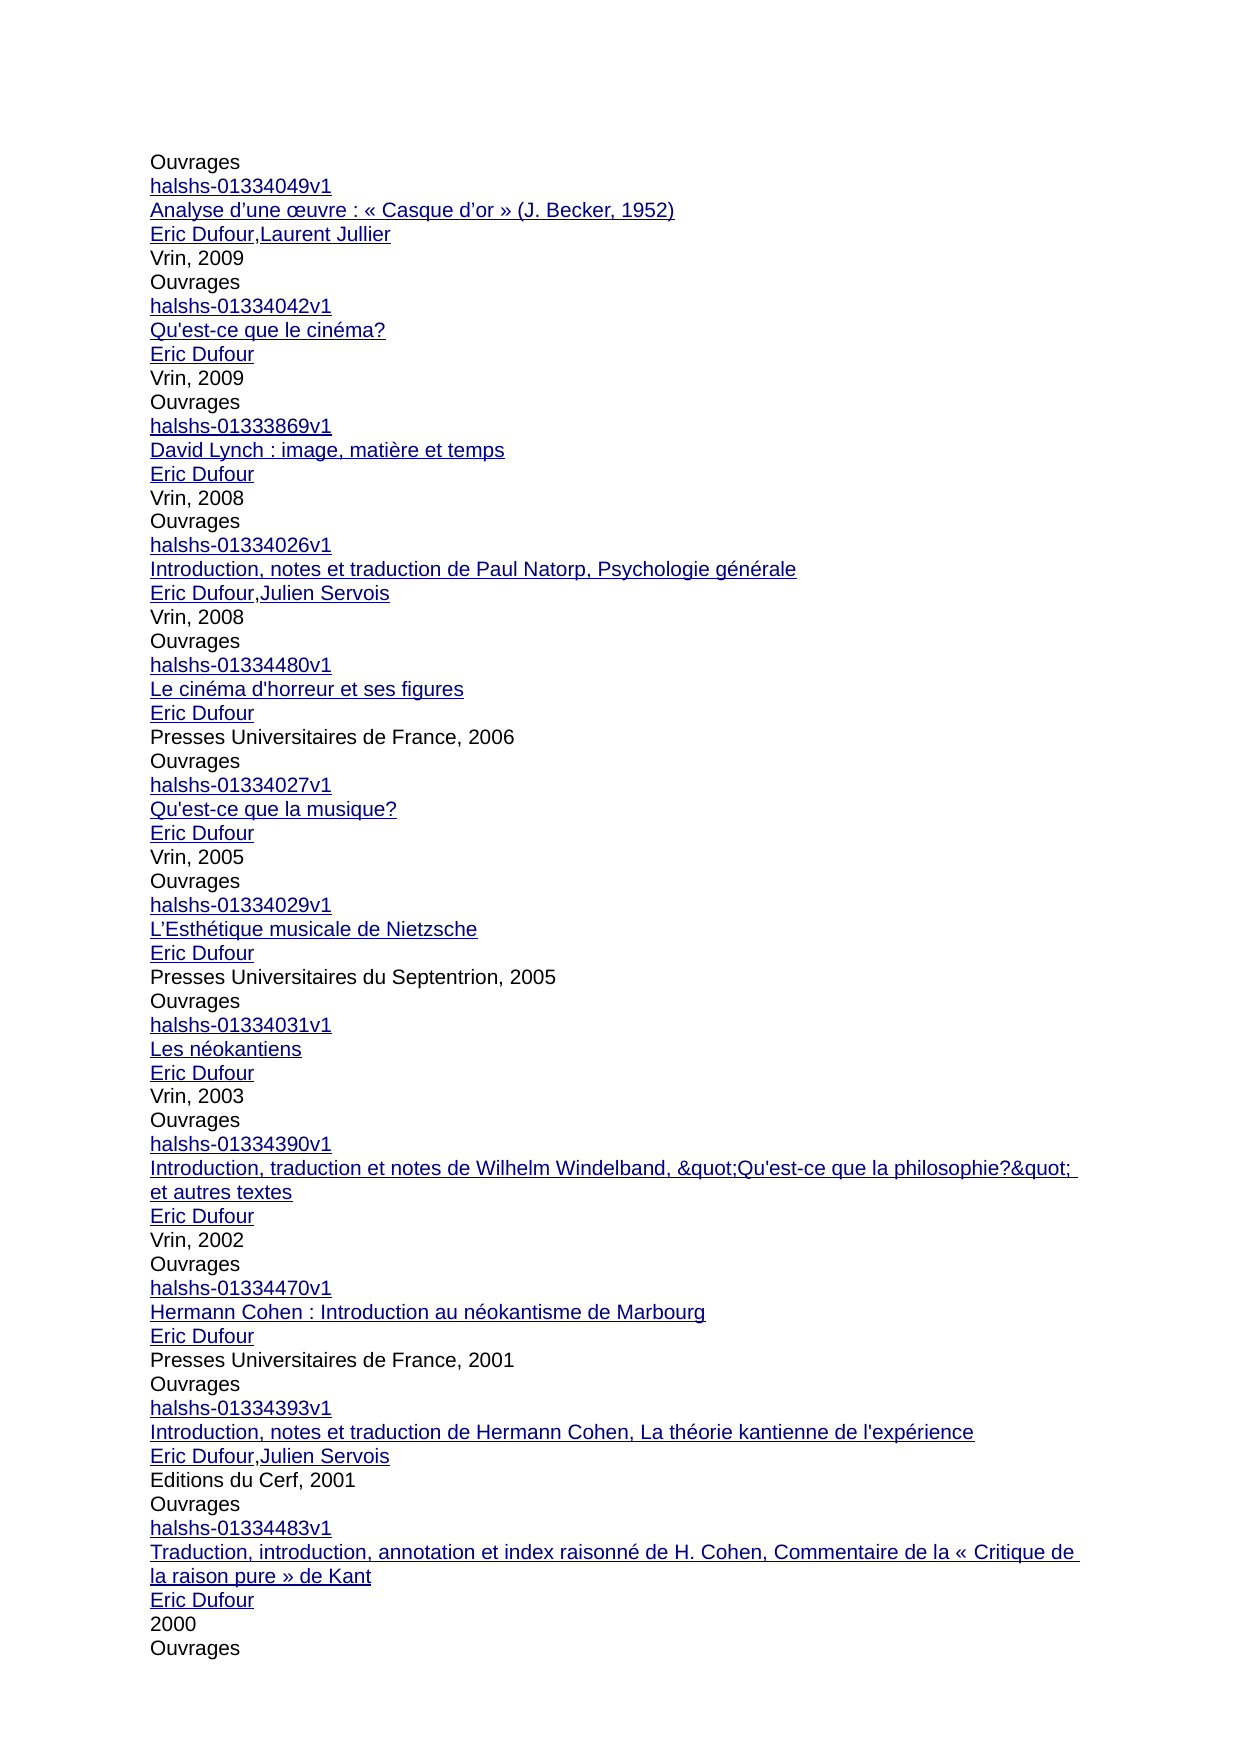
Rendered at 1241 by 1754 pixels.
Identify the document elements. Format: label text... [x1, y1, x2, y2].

table_cell Les néokantiens Eric Dufour Vrin, 2003 Ouvrages halshs-01334390v1 [150, 1036, 1090, 1156]
table_cell Qu'est-ce que le cinéma? Eric Dufour Vrin, 2009 Ouvrages halshs-01333869v1 [150, 318, 1090, 437]
table_cell Hermann Cohen : Introduction au néokantisme de Marbourg Eric Dufour Presses Universitaires de France, 2001 Ouvrages halshs-01334393v1 [150, 1300, 1090, 1420]
table_cell Traduction, introduction, annotation et index raisonné de H. Cohen, Commentaire de la « Critique de la raison pure » de Kant Eric Dufour 2000 Ouvrages [150, 1540, 1090, 1659]
table_cell Analyse d’une œuvre : « Casque d’or » (J. Becker, 1952) Eric Dufour,Laurent Jullier Vrin, 2009 Ouvrages halshs-01334042v1 [150, 198, 1090, 318]
table_cell Introduction, notes et traduction de Hermann Cohen, La théorie kantienne de l'expérience Eric Dufour,Julien Servois Editions du Cerf, 2001 Ouvrages halshs-01334483v1 [150, 1420, 1090, 1539]
table_cell Ouvrages halshs-01334049v1 [150, 150, 1090, 198]
table_cell Qu'est-ce que la musique? Eric Dufour Vrin, 2005 Ouvrages halshs-01334029v1 [150, 797, 1090, 917]
table_cell David Lynch : image, matière et temps Eric Dufour Vrin, 2008 Ouvrages halshs-01334026v1 [150, 438, 1090, 557]
table_cell Introduction, traduction et notes de Wilhelm Windelband, &quot;Qu'est-ce que la philosophie?&quot; et autres textes Eric Dufour Vrin, 2002 Ouvrages halshs-01334470v1 [150, 1156, 1090, 1300]
table_cell Le cinéma d'horreur et ses figures Eric Dufour Presses Universitaires de France, 2006 Ouvrages halshs-01334027v1 [150, 677, 1090, 797]
table_cell Introduction, notes et traduction de Paul Natorp, Psychologie générale Eric Dufour,Julien Servois Vrin, 2008 Ouvrages halshs-01334480v1 [150, 557, 1090, 677]
table_cell L’Esthétique musicale de Nietzsche Eric Dufour Presses Universitaires du Septentrion, 2005 Ouvrages halshs-01334031v1 [150, 917, 1090, 1036]
